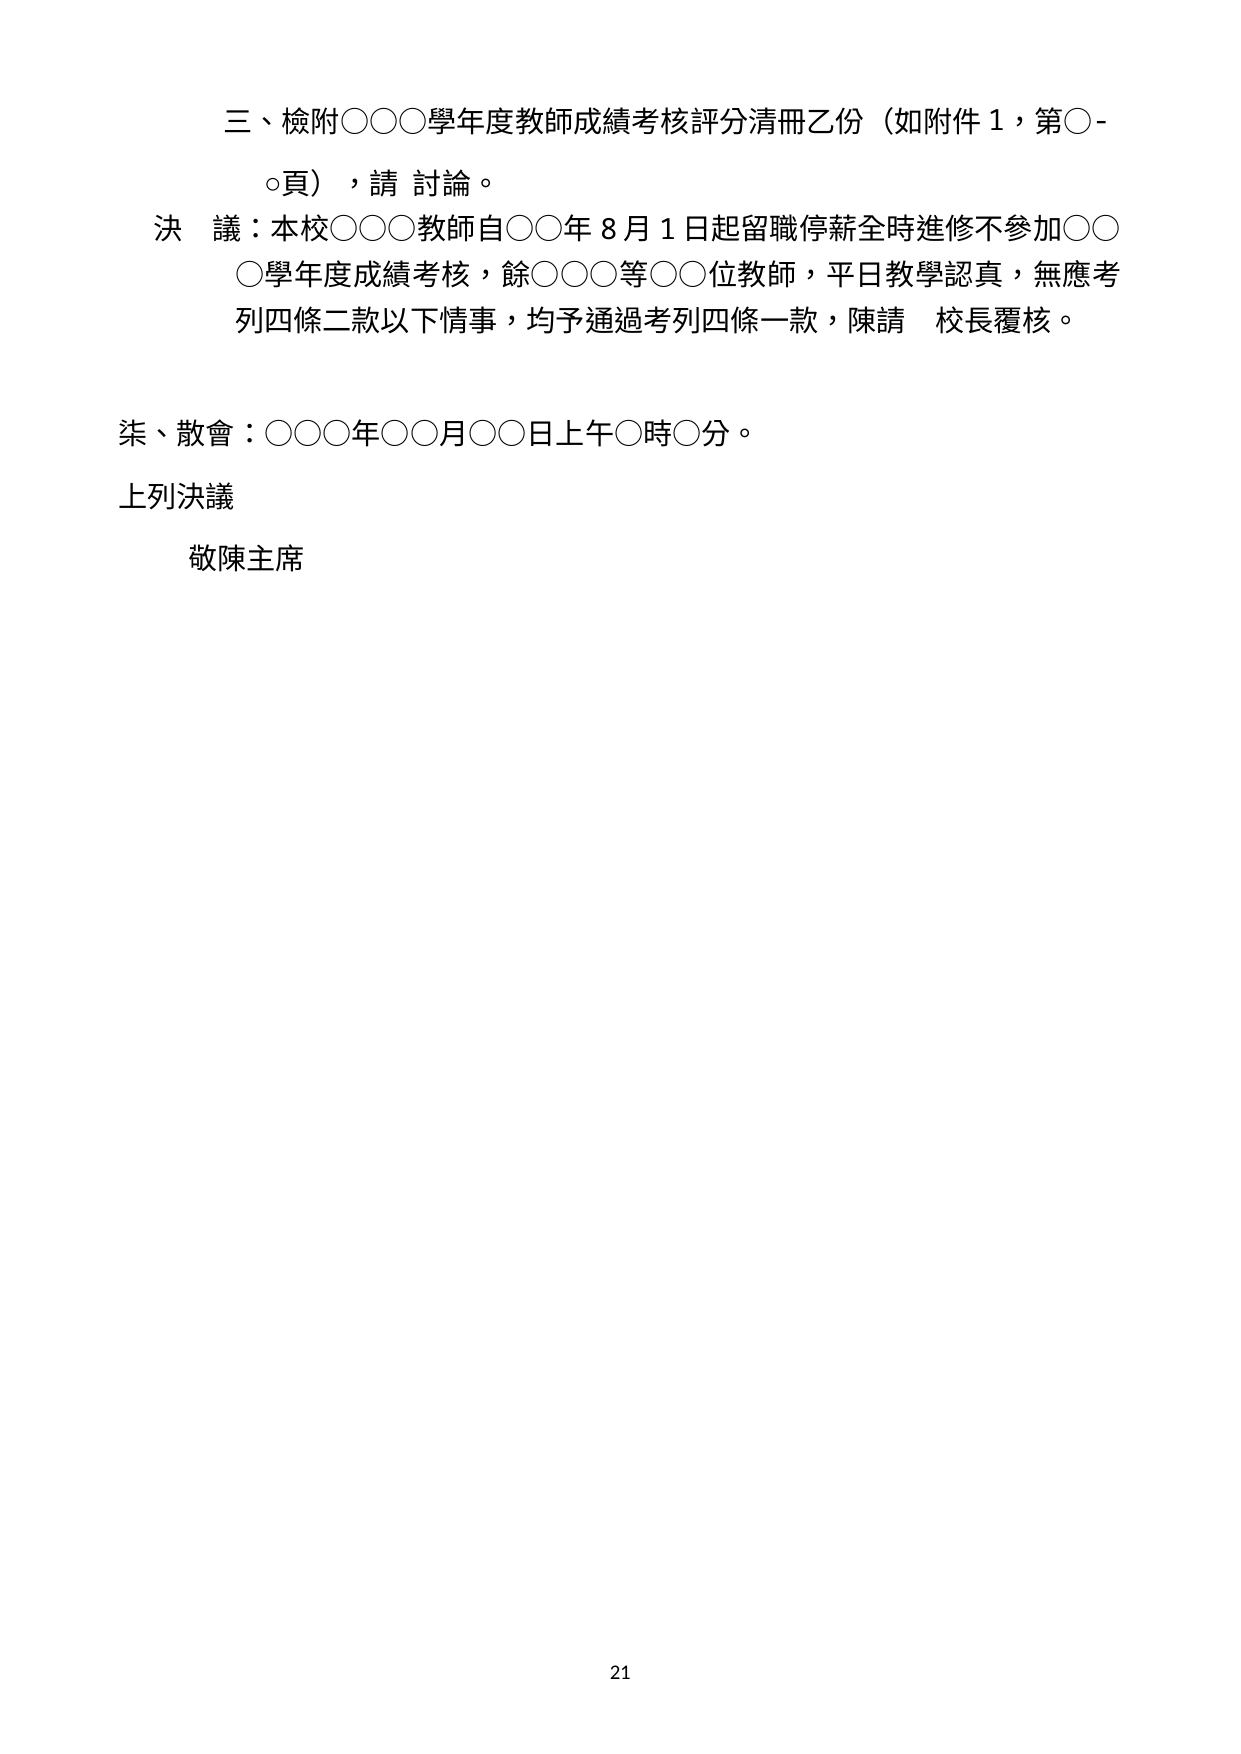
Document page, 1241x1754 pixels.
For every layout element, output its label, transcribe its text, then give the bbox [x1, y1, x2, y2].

text 柒、散會：○○○年○○月○○日上午○時○分。 [118, 390, 1122, 453]
text 敬陳主席 [118, 515, 1122, 578]
text 三、檢附○○○學年度教師成績考核評分清冊乙份（如附件1，第○-○頁），請 討論。 [118, 78, 1122, 203]
text 決 議：本校○○○教師自○○年8月1日起留職停薪全時進修不參加○○○學年度成績考核，餘○○○等○○位教師，平日教學認真，無應考列四條二款以下情事，均予通過考列四條一款，陳請 校長覆核。 [118, 203, 1122, 340]
text 上列決議 [118, 453, 1122, 515]
